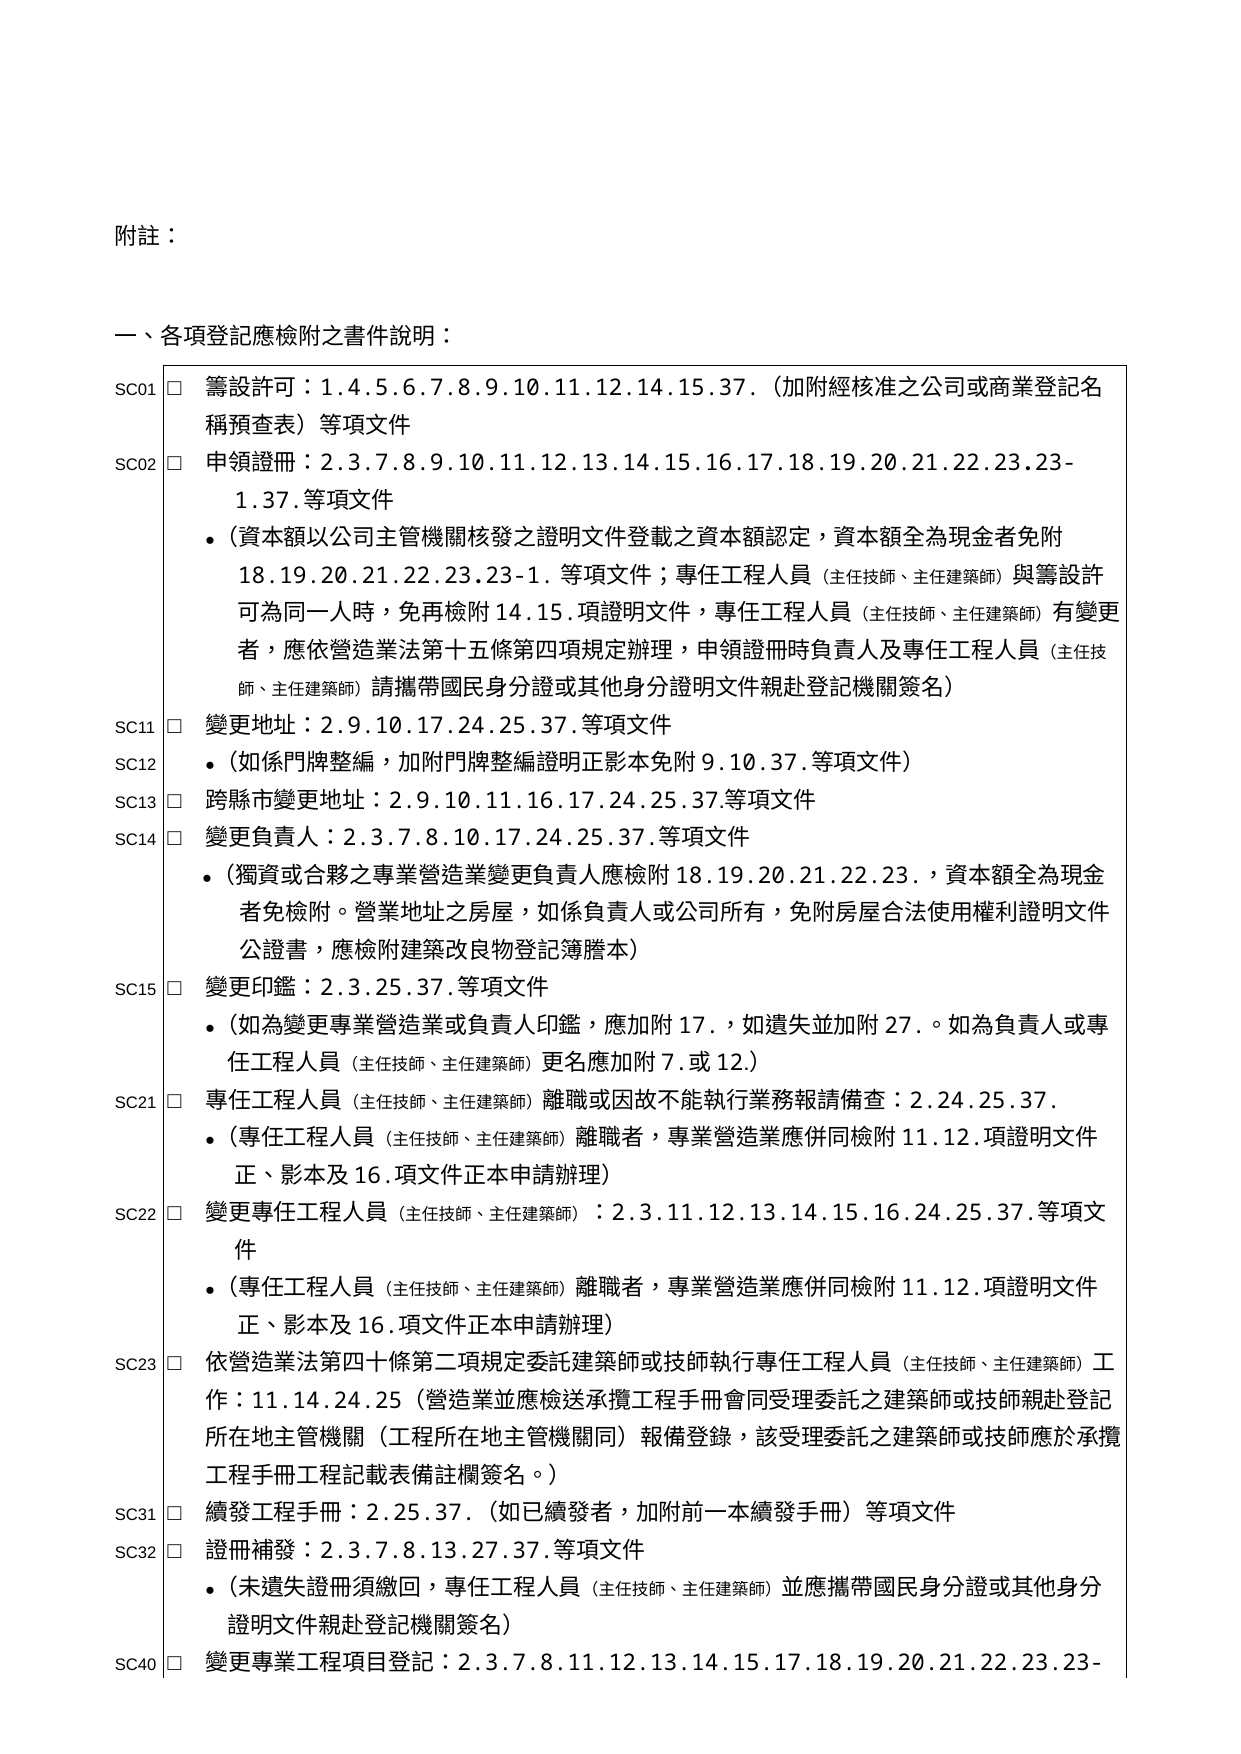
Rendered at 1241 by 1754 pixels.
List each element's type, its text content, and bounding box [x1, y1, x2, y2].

text 一、各項登記應檢附之書件說明： [114, 314, 1126, 352]
table_cell 變更負責人：2.3.7.8.10.17.24.25.37.等項文件 ●（獨資或合夥之專業營造業變更負責人應檢附18.19.20.21.22.23.，資本額全為現金者免檢附。營業地址之房屋，如係負責人或公司所有，免附房屋合法使用權利證明文件公證書，應檢附建築改良物登記簿謄本） [201, 816, 1126, 966]
table_cell 變更印鑑：2.3.25.37.等項文件 ●（如為變更專業營造業或負責人印鑑，應加附17.，如遺失並加附27.。如為負責人或專任工程人員（主任技師、主任建築師）更名應加附7.或12.） [201, 966, 1126, 1078]
table_cell □ [164, 441, 201, 703]
table_cell □ [164, 778, 201, 816]
table_cell □ [164, 1191, 201, 1341]
table_header SC01 [111, 365, 163, 441]
table_cell SC14 [111, 816, 163, 966]
table_cell 專任工程人員（主任技師、主任建築師）離職或因故不能執行業務報請備查：2.24.25.37. ●（專任工程人員（主任技師、主任建築師）離職者，專業營造業應併同檢附11.12.項證明文件正、影本及16.項文件正本申請辦理） [201, 1078, 1126, 1191]
table_cell SC11 SC12 [111, 703, 163, 778]
text 附註： [114, 214, 1126, 252]
table_cell □ [164, 1641, 201, 1678]
table_cell SC15 [111, 966, 163, 1078]
table_cell SC02 [111, 441, 163, 703]
table_cell 變更專任工程人員（主任技師、主任建築師）：2.3.11.12.13.14.15.16.24.25.37.等項文件 ●（專任工程人員（主任技師、主任建築師）離職者，專業營造業應併同檢附11.12.項證明文件正、影本及16.項文件正本申請辦理） [201, 1191, 1126, 1341]
table_cell SC40 [111, 1641, 163, 1678]
table_cell 證冊補發：2.3.7.8.13.27.37.等項文件 ●（未遺失證冊須繳回，專任工程人員（主任技師、主任建築師）並應攜帶國民身分證或其他身分證明文件親赴登記機關簽名） [201, 1528, 1126, 1641]
table_cell 申領證冊：2.3.7.8.9.10.11.12.13.14.15.16.17.18.19.20.21.22.23.23-1.37.等項文件 ●（資本額以公司主管機關核發之證明文件登載之資本額認定，資本額全為現金者免附18.19.20.21.22.23.23-1. 等項文件；專任工程人員（主任技師、主任建築師）與籌設許可為同一人時，免再檢附14.15.項證明文件，專任工程人員（主任技師、主任建築師）有變更者，應依營造業法第十五條第四項規定辦理，申領證冊時負責人及專任工程人員（主任技師、主任建築師）請攜帶國民身分證或其他身分證明文件親赴登記機關簽名） [201, 441, 1126, 703]
table_cell □ [164, 1491, 201, 1528]
table_cell □ [164, 1528, 201, 1641]
table_cell □ [164, 703, 201, 778]
table_cell 跨縣市變更地址：2.9.10.11.16.17.24.25.37.等項文件 [201, 778, 1126, 816]
table_header 籌設許可：1.4.5.6.7.8.9.10.11.12.14.15.37.（加附經核准之公司或商業登記名稱預查表）等項文件 [201, 366, 1126, 441]
table_cell □ [164, 816, 201, 966]
table_cell SC21 [111, 1078, 163, 1191]
table_cell 依營造業法第四十條第二項規定委託建築師或技師執行專任工程人員（主任技師、主任建築師）工作：11.14.24.25（營造業並應檢送承攬工程手冊會同受理委託之建築師或技師親赴登記所在地主管機關（工程所在地主管機關同）報備登錄，該受理委託之建築師或技師應於承攬工程手冊工程記載表備註欄簽名。） [201, 1341, 1126, 1491]
table_cell □ [164, 966, 201, 1078]
table_cell 變更專業工程項目登記：2.3.7.8.11.12.13.14.15.17.18.19.20.21.22.23.23- [201, 1641, 1126, 1678]
table_header □ [164, 366, 201, 441]
table_cell SC13 [111, 778, 163, 816]
table_cell SC31 [111, 1491, 163, 1528]
table_cell 變更地址：2.9.10.17.24.25.37.等項文件 ●（如係門牌整編，加附門牌整編證明正影本免附9.10.37.等項文件） [201, 703, 1126, 778]
table_cell SC22 [111, 1191, 163, 1341]
table_cell □ [164, 1078, 201, 1191]
table_cell SC32 [111, 1528, 163, 1641]
table_cell SC23 [111, 1341, 163, 1491]
table_cell 續發工程手冊：2.25.37.（如已續發者，加附前一本續發手冊）等項文件 [201, 1491, 1126, 1528]
table_cell □ [164, 1341, 201, 1491]
